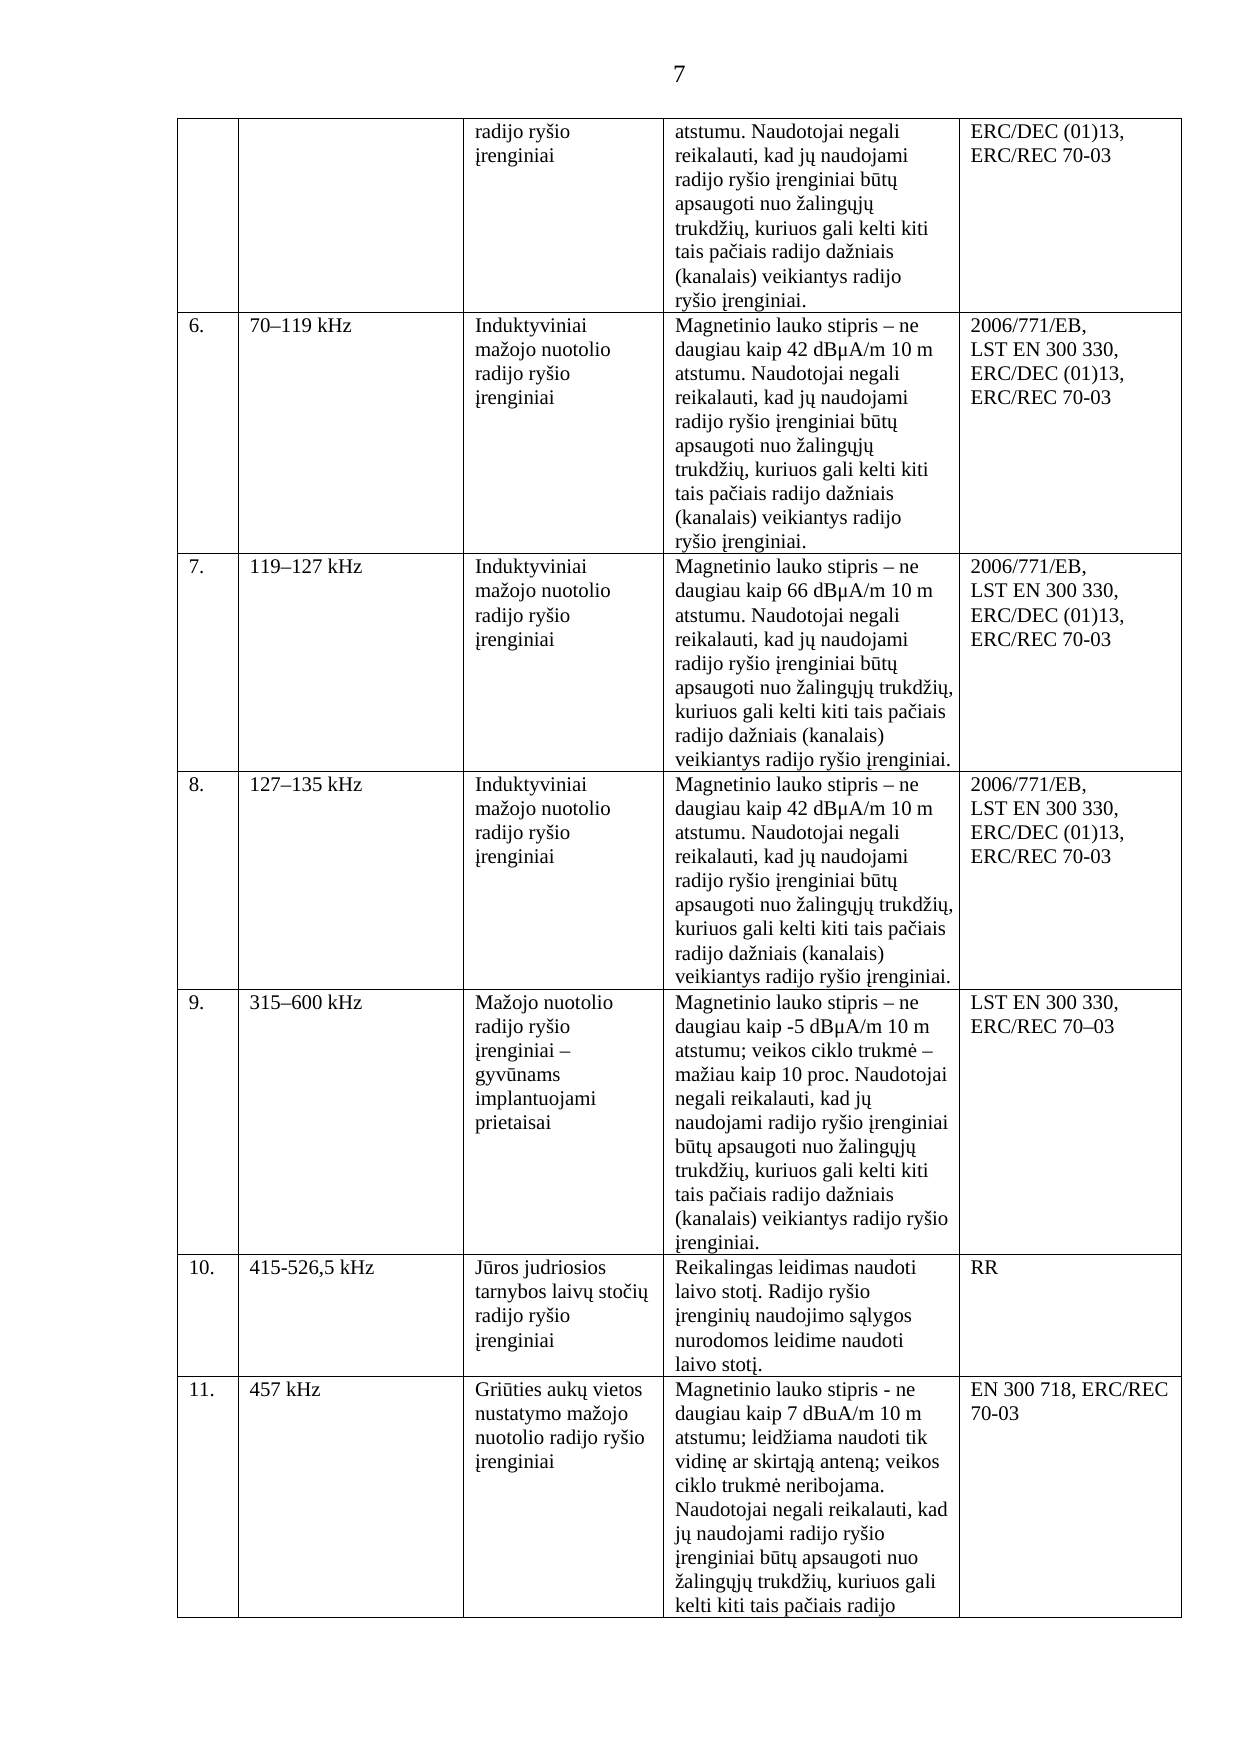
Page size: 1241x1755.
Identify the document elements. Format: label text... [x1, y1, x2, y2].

table_cell 70–119 kHz [239, 313, 463, 553]
table_cell 415-526,5 kHz [239, 1255, 463, 1376]
table_cell 2006/771/EB, LST EN 300 330, ERC/DEC (01)13, ERC/REC 70-03 [960, 313, 1181, 553]
table_cell LST EN 300 330, ERC/REC 70–03 [960, 990, 1181, 1254]
table_cell 8. [178, 772, 238, 988]
table_cell 11. [178, 1377, 238, 1617]
table_cell 119–127 kHz [239, 554, 463, 771]
table_cell Induktyviniai mažojo nuotolio radijo ryšio įrenginiai [464, 313, 663, 553]
table_cell Griūties aukų vietos nustatymo mažojo nuotolio radijo ryšio įrenginiai [464, 1377, 663, 1617]
table_cell 6. [178, 313, 238, 553]
table_cell Magnetinio lauko stipris – ne daugiau kaip 42 dBμA/m 10 m atstumu. Naudotojai negali reikalauti, kad jų naudojami radijo ryšio įrenginiai būtų apsaugoti nuo žalingųjų trukdžių, kuriuos gali kelti kiti tais pačiais radijo dažniais (kanalais) veikiantys radijo ryšio įrenginiai. [664, 313, 959, 553]
table_cell 315–600 kHz [239, 990, 463, 1254]
table_cell 7. [178, 554, 238, 771]
table_cell [239, 119, 463, 312]
table_cell 2006/771/EB, LST EN 300 330, ERC/DEC (01)13, ERC/REC 70-03 [960, 772, 1181, 988]
table_cell 457 kHz [239, 1377, 463, 1617]
table_cell Magnetinio lauko stipris – ne daugiau kaip 66 dBμA/m 10 m atstumu. Naudotojai negali reikalauti, kad jų naudojami radijo ryšio įrenginiai būtų apsaugoti nuo žalingųjų trukdžių, kuriuos gali kelti kiti tais pačiais radijo dažniais (kanalais) veikiantys radijo ryšio įrenginiai. [664, 554, 959, 771]
table_cell Induktyviniai mažojo nuotolio radijo ryšio įrenginiai [464, 772, 663, 988]
table_cell EN 300 718, ERC/REC 70-03 [960, 1377, 1181, 1617]
table_cell 127–135 kHz [239, 772, 463, 988]
table_cell Magnetinio lauko stipris – ne daugiau kaip -5 dBμmiuA/m 10 m atstumu; veikos ciklo trukmė – mažiau kaip 10 proc. Naudotojai negali reikalauti, kad jų naudojami radijo ryšio įrenginiai būtų apsaugoti nuo žalingųjų trukdžių, kuriuos gali kelti kiti tais pačiais radijo dažniais (kanalais) veikiantys radijo ryšio įrenginiai. [664, 990, 959, 1254]
table_cell Magnetinio lauko stipris - ne daugiau kaip 7 dBuA/m 10 m atstumu; leidžiama naudoti tik vidinę ar skirtąją anteną; veikos ciklo trukmė neribojama. Naudotojai negali reikalauti, kad jų naudojami radijo ryšio įrenginiai būtų apsaugoti nuo žalingųjų trukdžių, kuriuos gali kelti kiti tais pačiais radijo [664, 1377, 959, 1617]
table_cell atstumu. Naudotojai negali reikalauti, kad jų naudojami radijo ryšio įrenginiai būtų apsaugoti nuo žalingųjų trukdžių, kuriuos gali kelti kiti tais pačiais radijo dažniais (kanalais) veikiantys radijo ryšio įrenginiai. [664, 119, 959, 312]
table_cell [178, 119, 238, 312]
table_cell 9. [178, 990, 238, 1254]
table_cell Mažojo nuotolio radijo ryšio įrenginiai – gyvūnams implantuojami prietaisai [464, 990, 663, 1254]
table_cell ERC/DEC (01)13, ERC/REC 70-03 [960, 119, 1181, 312]
table_cell Jūros judriosios tarnybos laivų stočių radijo ryšio įrenginiai [464, 1255, 663, 1376]
table_cell 2006/771/EB, LST EN 300 330, ERC/DEC (01)13, ERC/REC 70-03 [960, 554, 1181, 771]
table_cell 10. [178, 1255, 238, 1376]
table_cell Magnetinio lauko stipris – ne daugiau kaip 42 dBμA/m 10 m atstumu. Naudotojai negali reikalauti, kad jų naudojami radijo ryšio įrenginiai būtų apsaugoti nuo žalingųjų trukdžių, kuriuos gali kelti kiti tais pačiais radijo dažniais (kanalais) veikiantys radijo ryšio įrenginiai. [664, 772, 959, 988]
table_cell Reikalingas leidimas naudoti laivo stotį. Radijo ryšio įrenginių naudojimo sąlygos nurodomos leidime naudoti laivo stotį. [664, 1255, 959, 1376]
table_cell radijo ryšio įrenginiai [464, 119, 663, 312]
table_cell Induktyviniai mažojo nuotolio radijo ryšio įrenginiai [464, 554, 663, 771]
table_cell RR [960, 1255, 1181, 1376]
